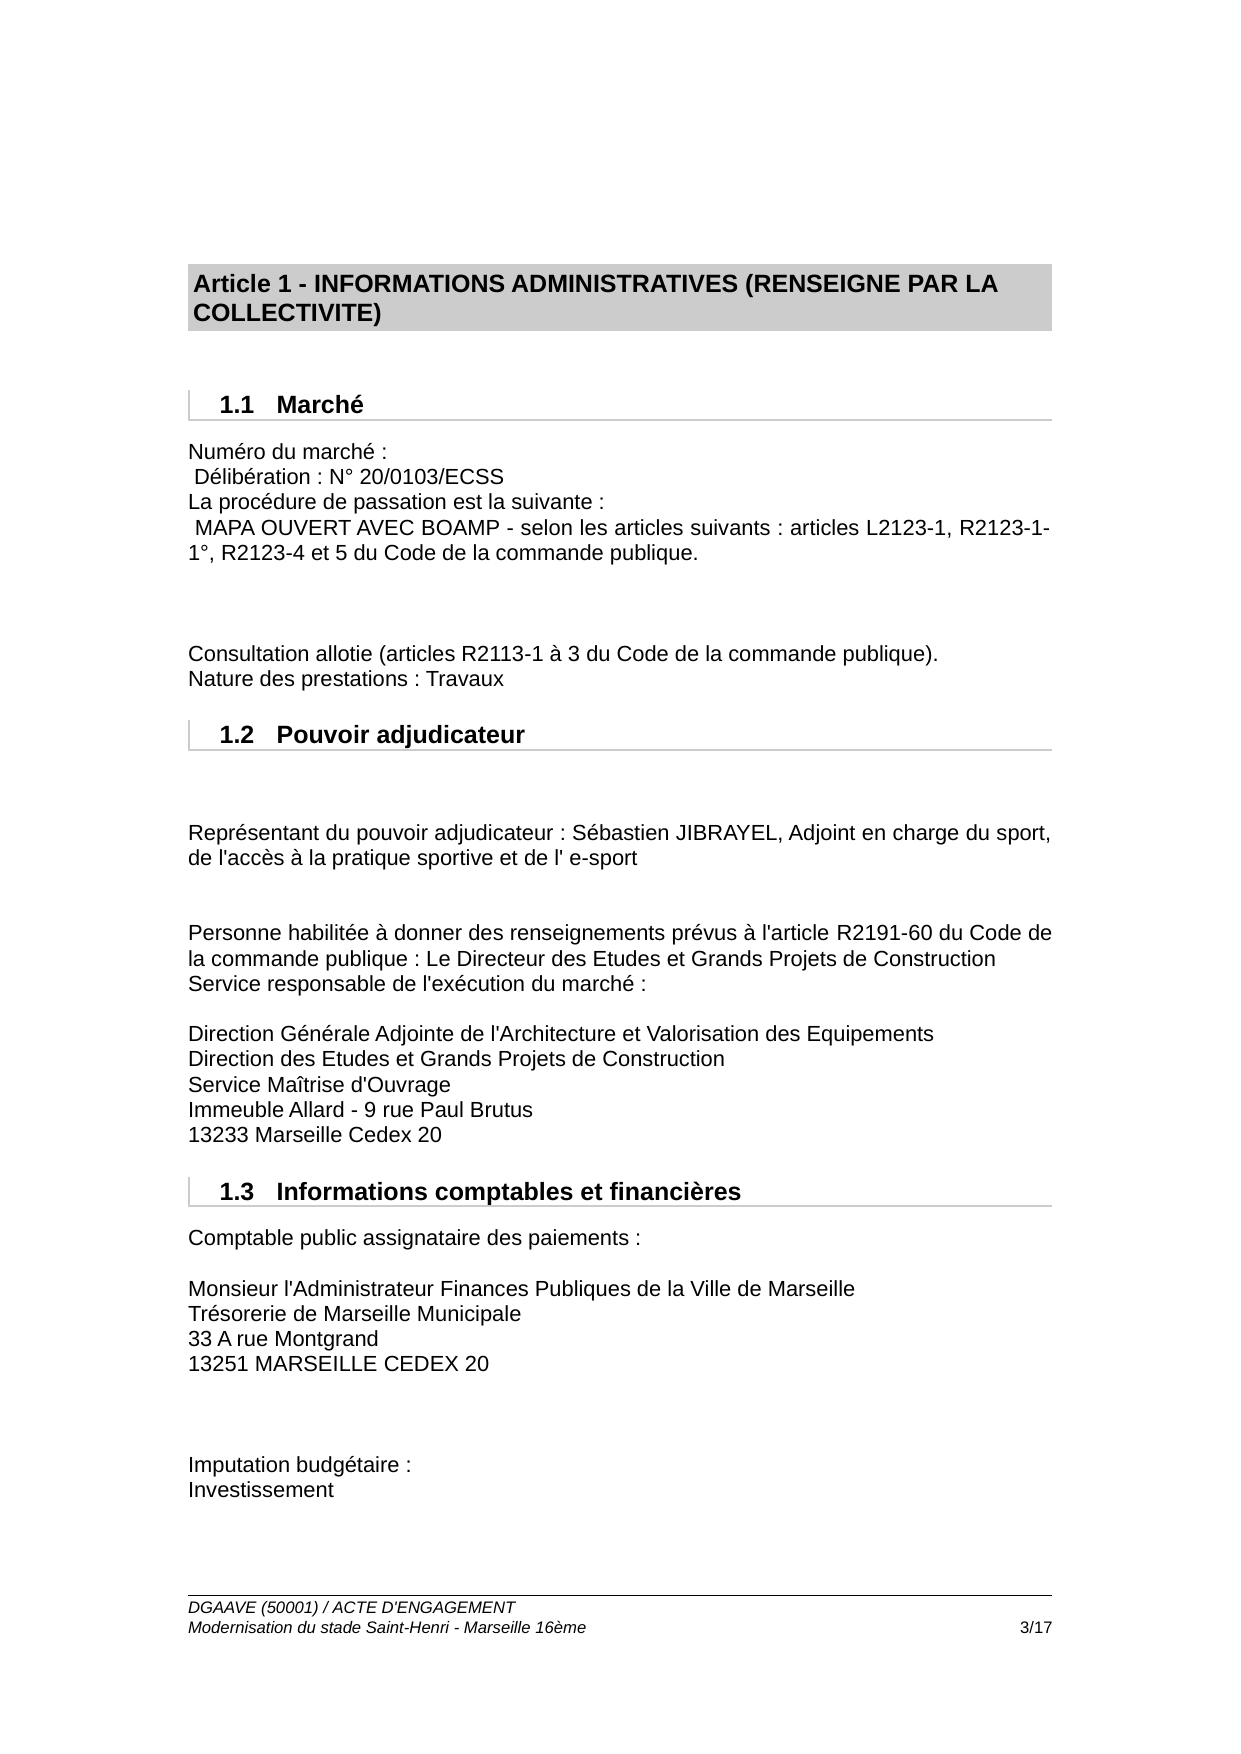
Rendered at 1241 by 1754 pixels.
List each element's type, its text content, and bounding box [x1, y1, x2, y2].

text Comptable public assignataire des paiements : [188, 1225, 1052, 1250]
text Direction des Etudes et Grands Projets de Construction [188, 1046, 1052, 1071]
text 13251 MARSEILLE CEDEX 20 [188, 1351, 1052, 1376]
text MAPA OUVERT AVEC BOAMP - selon les articles suivants : articles L2123-1, R2123-1-1°, R2123-4 et 5 du Code de la commande publique. [188, 514, 1052, 565]
text Imputation budgétaire : [188, 1452, 1052, 1477]
text Investissement [188, 1477, 1052, 1502]
subtitle Pouvoir adjudicateur [190, 720, 1052, 749]
subtitle Informations comptables et financières [190, 1177, 1052, 1205]
text La procédure de passation est la suivante : [188, 489, 1052, 514]
text Monsieur l'Administrateur Finances Publiques de la Ville de Marseille [188, 1276, 1052, 1301]
text Service Maîtrise d'Ouvrage [188, 1071, 1052, 1097]
text Numéro du marché : [188, 439, 1052, 464]
subtitle INFORMATIONS ADMINISTRATIVES (RENSEIGNE PAR LA COLLECTIVITE) [190, 266, 1050, 329]
text Représentant du pouvoir adjudicateur : Sébastien JIBRAYEL, Adjoint en charge du sport, de l'accès à la pratique sportive et de l' e-sport [188, 819, 1052, 870]
text Direction Générale Adjointe de l'Architecture et Valorisation des Equipements [188, 1021, 1052, 1046]
text Nature des prestations : Travaux [188, 666, 1052, 691]
subtitle Marché [190, 390, 1052, 419]
text Immeuble Allard - 9 rue Paul Brutus [188, 1097, 1052, 1122]
text Délibération : N° 20/0103/ECSS [188, 464, 1052, 489]
text Trésorerie de Marseille Municipale [188, 1301, 1052, 1326]
text 33 A rue Montgrand [188, 1326, 1052, 1351]
text Consultation allotie (articles R2113-1 à 3 du Code de la commande publique). [188, 641, 1052, 666]
text 13233 Marseille Cedex 20 [188, 1122, 1052, 1147]
text Service responsable de l'exécution du marché : [188, 971, 1052, 996]
text Personne habilitée à donner des renseignements prévus à l'article R2191-60 du Code de la commande publique : Le Directeur des Etudes et Grands Projets de Construction [188, 920, 1052, 971]
